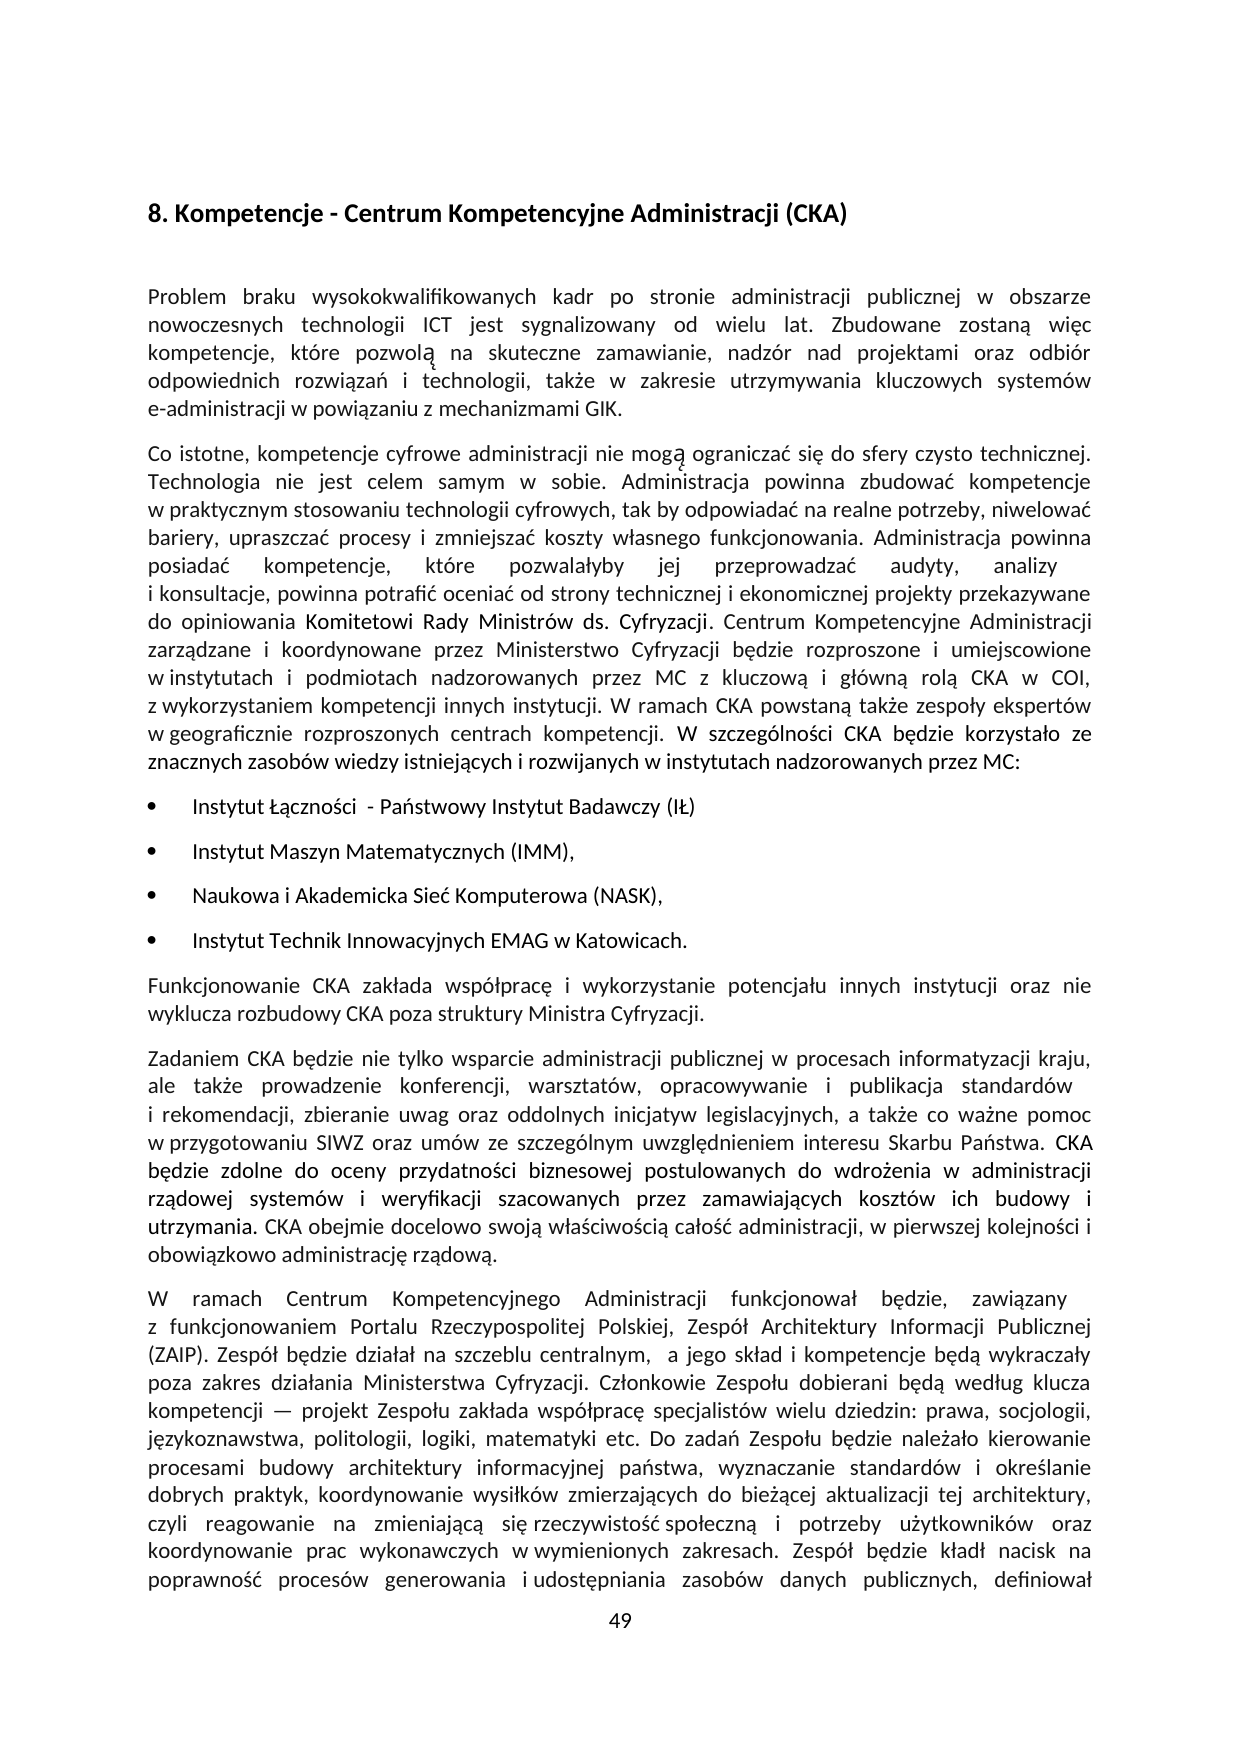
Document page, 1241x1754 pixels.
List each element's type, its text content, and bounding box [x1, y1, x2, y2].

list Naukowa i Akademicka Sieć Komputerowa (NASK), [148, 882, 1093, 909]
text Funkcjonowanie CKA zakłada współpracę i wykorzystanie potencjału innych instytucji oraz nie wyklucza rozbudowy CKA poza struktury Ministra Cyfryzacji. [148, 971, 1093, 1027]
text Problem braku wysokokwalifikowanych kadr po stronie administracji publicznej w obszarze nowoczesnych technologii ICT jest sygnalizowany od wielu lat. Zbudowane zostaną więc kompetencje, które pozwolą̨ na skuteczne zamawianie, nadzór nad projektami oraz odbiór odpowiednich rozwiązań i technologii, także w zakresie utrzymywania kluczowych systemów e‑administracji w powiązaniu z mechanizmami GIK. [148, 282, 1093, 423]
list Instytut Maszyn Matematycznych (IMM), [148, 837, 1093, 865]
text Zadaniem CKA będzie nie tylko wsparcie administracji publicznej w procesach informatyzacji kraju, ale także prowadzenie konferencji, warsztatów, opracowywanie i publikacja standardów i rekomendacji, zbieranie uwag oraz oddolnych inicjatyw legislacyjnych, a także co ważne pomoc w przygotowaniu SIWZ oraz umów ze szczególnym uwzględnieniem interesu Skarbu Państwa. CKA będzie zdolne do oceny przydatności biznesowej postulowanych do wdrożenia w administracji rządowej systemów i weryfikacji szacowanych przez zamawiających kosztów ich budowy i utrzymania. CKA obejmie docelowo swoją właściwością całość administracji, w pierwszej kolejności i obowiązkowo administrację rządową. [148, 1044, 1093, 1268]
list Instytut Technik Innowacyjnych EMAG w Katowicach. [148, 926, 1093, 954]
list Instytut Łączności - Państwowy Instytut Badawczy (IŁ) [148, 792, 1093, 820]
text W ramach Centrum Kompetencyjnego Administracji funkcjonował będzie, zawiązany z funkcjonowaniem Portalu Rzeczypospolitej Polskiej, Zespół Architektury Informacji Publicznej (ZAIP). Zespół będzie działał na szczeblu centralnym, a jego skład i kompetencje będą wykraczały poza zakres działania Ministerstwa Cyfryzacji. Członkowie Zespołu dobierani będą według klucza kompetencji — projekt Zespołu zakłada współpracę specjalistów wielu dziedzin: prawa, socjologii, językoznawstwa, politologii, logiki, matematyki etc. Do zadań Zespołu będzie należało kierowanie procesami budowy architektury informacyjnej państwa, wyznaczanie standardów i określanie dobrych praktyk, koordynowanie wysiłków zmierzających do bieżącej aktualizacji tej architektury, czyli reagowanie na zmieniającą się rzeczywistość społeczną i potrzeby użytkowników oraz koordynowanie prac wykonawczych w wymienionych zakresach. Zespół będzie kładł nacisk na poprawność procesów generowania i udostępniania zasobów danych publicznych, definiował [148, 1284, 1093, 1593]
text Co istotne, kompetencje cyfrowe administracji nie mogą̨ ograniczać się do sfery czysto technicznej. Technologia nie jest celem samym w sobie. Administracja powinna zbudować kompetencje w praktycznym stosowaniu technologii cyfrowych, tak by odpowiadać na realne potrzeby, niwelować bariery, upraszczać procesy i zmniejszać koszty własnego funkcjonowania. Administracja powinna posiadać kompetencje, które pozwalałyby jej przeprowadzać audyty, analizy i konsultacje, powinna potrafić oceniać od strony technicznej i ekonomicznej projekty przekazywane do opiniowania Komitetowi Rady Ministrów ds. Cyfryzacji. Centrum Kompetencyjne Administracji zarządzane i koordynowane przez Ministerstwo Cyfryzacji będzie rozproszone i umiejscowione w instytutach i podmiotach nadzorowanych przez MC z kluczową i główną rolą CKA w COI, z wykorzystaniem kompetencji innych instytucji. W ramach CKA powstaną także zespoły ekspertów w geograficznie rozproszonych centrach kompetencji. W szczególności CKA będzie korzystało ze znacznych zasobów wiedzy istniejących i rozwijanych w instytutach nadzorowanych przez MC: [148, 439, 1093, 776]
subtitle 8. Kompetencje - Centrum Kompetencyjne Administracji (CKA) [148, 196, 1093, 229]
